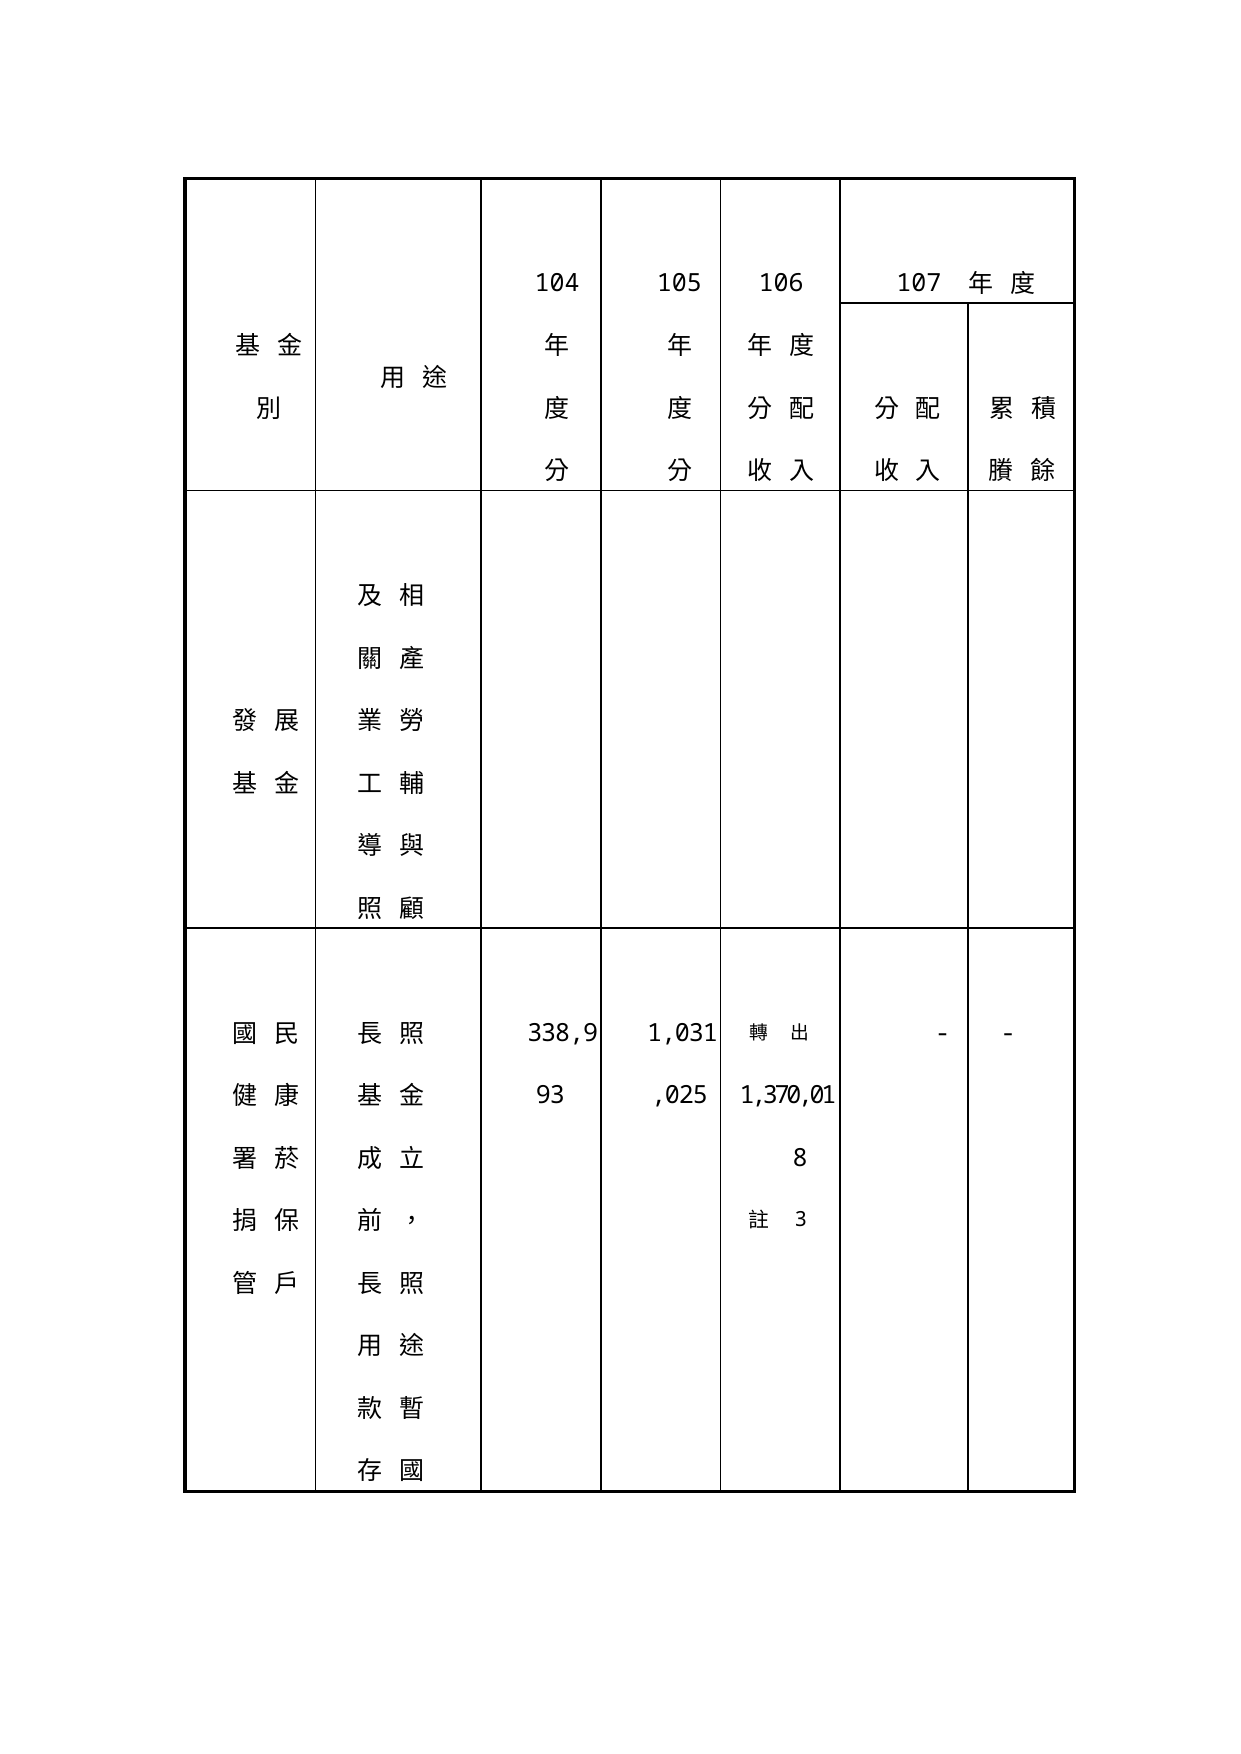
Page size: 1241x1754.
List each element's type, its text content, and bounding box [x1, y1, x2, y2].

table_cell 1,031,025 [602, 929, 720, 1490]
table_cell 累積賸餘 [969, 304, 1073, 490]
table_cell - [602, 491, 720, 927]
table_header 用途 [316, 180, 480, 490]
table_header 106年度分配收入 [721, 180, 839, 490]
table_cell [841, 491, 967, 927]
table_cell - [482, 491, 600, 927]
table_cell 轉出 1,370,018 註3 [721, 929, 839, 1490]
table_cell 國民健康署菸捐保管戶 [187, 929, 315, 1490]
table_cell 分配收入 [841, 304, 967, 490]
table_header 104年度分配收入 [482, 180, 600, 490]
table_cell [969, 491, 1073, 927]
table_cell 發展基金 [187, 491, 315, 927]
table_header 105年度分配收入 [602, 180, 720, 490]
table_header 基金別 [187, 180, 315, 490]
table_cell - [841, 929, 967, 1490]
table_cell 338,993 [482, 929, 600, 1490]
table_cell 及相關產業勞工輔導與照顧 [316, 491, 480, 927]
table_cell 長照基金成立前，長照用途款暫存國 [316, 929, 480, 1490]
table_header 107年度 [841, 180, 1073, 302]
table_cell - [969, 929, 1073, 1490]
table_cell - [721, 491, 839, 927]
